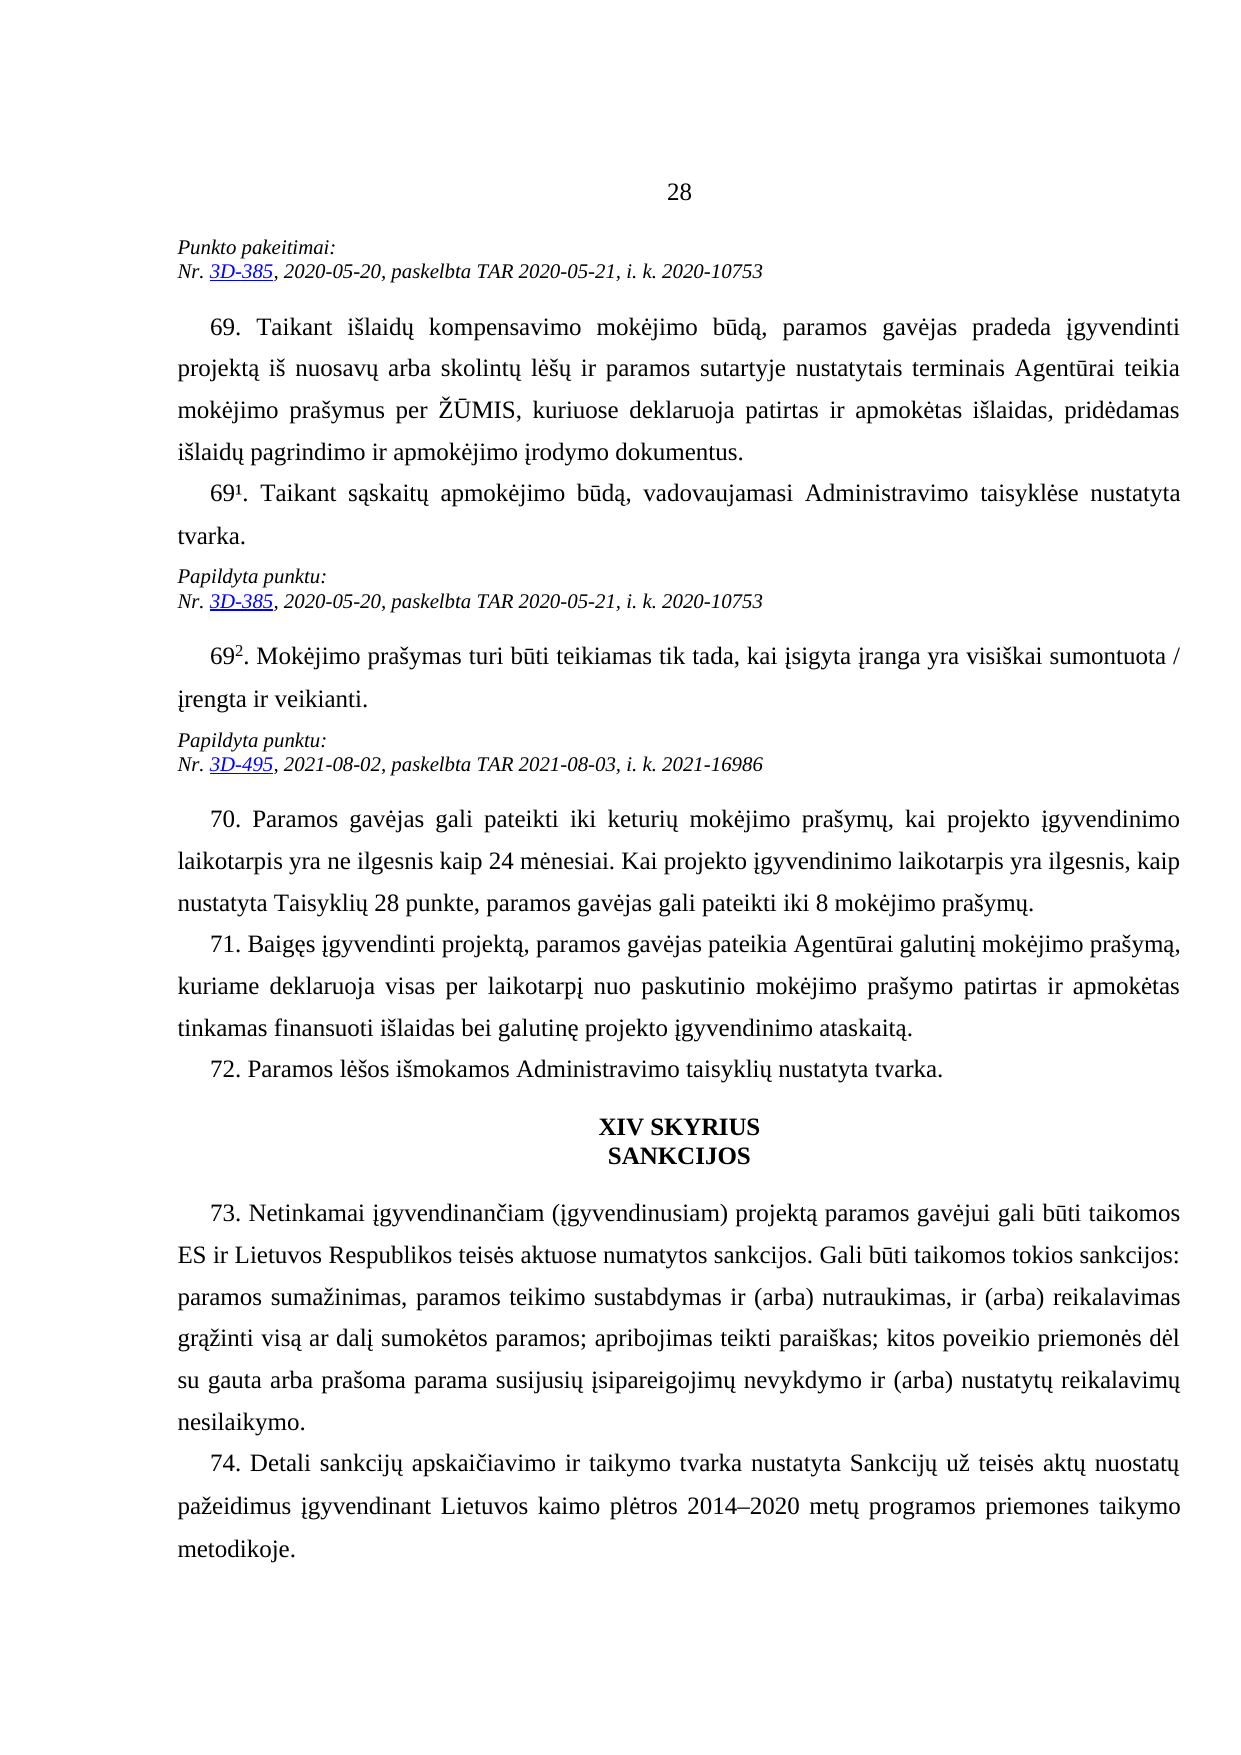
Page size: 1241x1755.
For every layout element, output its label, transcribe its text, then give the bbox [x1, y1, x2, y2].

text 74. Detali sankcijų apskaičiavimo ir taikymo tvarka nustatyta Sankcijų už teisės aktų nuostatų pažeidimus įgyvendinant Lietuvos kaimo plėtros 2014–2020 metų programos priemones taikymo metodikoje. [177, 1448, 1181, 1563]
text 72. Paramos lėšos išmokamos Administravimo taisyklių nustatyta tvarka. [177, 1054, 1181, 1083]
text Papildyta punktu: [177, 728, 1181, 752]
text Papildyta punktu: [177, 564, 1181, 588]
text 69. Taikant išlaidų kompensavimo mokėjimo būdą, paramos gavėjas pradeda įgyvendinti projektą iš nuosavų arba skolintų lėšų ir paramos sutartyje nustatytais terminais Agentūrai teikia mokėjimo prašymus per ŽŪMIS, kuriuose deklaruoja patirtas ir apmokėtas išlaidas, pridėdamas išlaidų pagrindimo ir apmokėjimo įrodymo dokumentus. [177, 312, 1181, 465]
text Nr. 3D-495, 2021-08-02, paskelbta TAR 2021-08-03, i. k. 2021-16986 [177, 752, 1181, 776]
text Nr. 3D-385, 2020-05-20, paskelbta TAR 2020-05-21, i. k. 2020-10753 [177, 588, 1181, 613]
text 71. Baigęs įgyvendinti projektą, paramos gavėjas pateikia Agentūrai galutinį mokėjimo prašymą, kuriame deklaruoja visas per laikotarpį nuo paskutinio mokėjimo prašymo patirtas ir apmokėtas tinkamas finansuoti išlaidas bei galutinę projekto įgyvendinimo ataskaitą. [177, 929, 1181, 1042]
text Nr. 3D-385, 2020-05-20, paskelbta TAR 2020-05-21, i. k. 2020-10753 [177, 259, 1181, 283]
text 73. Netinkamai įgyvendinančiam (įgyvendinusiam) projektą paramos gavėjui gali būti taikomos ES ir Lietuvos Respublikos teisės aktuose numatytos sankcijos. Gali būti taikomos tokios sankcijos: paramos sumažinimas, paramos teikimo sustabdymas ir (arba) nutraukimas, ir (arba) reikalavimas grąžinti visą ar dalį sumokėtos paramos; apribojimas teikti paraiškas; kitos poveikio priemonės dėl su gauta arba prašoma parama susijusių įsipareigojimų nevykdymo ir (arba) nustatytų reikalavimų nesilaikymo. [177, 1198, 1181, 1435]
text SANKCIJOS [177, 1141, 1181, 1169]
text 69¹. Taikant sąskaitų apmokėjimo būdą, vadovaujamasi Administravimo taisyklėse nustatyta tvarka. [177, 478, 1181, 550]
text 70. Paramos gavėjas gali pateikti iki keturių mokėjimo prašymų, kai projekto įgyvendinimo laikotarpis yra ne ilgesnis kaip 24 mėnesiai. Kai projekto įgyvendinimo laikotarpis yra ilgesnis, kaip nustatyta Taisyklių 28 punkte, paramos gavėjas gali pateikti iki 8 mokėjimo prašymų. [177, 804, 1181, 917]
text Punkto pakeitimai: [177, 235, 1181, 259]
text 692. Mokėjimo prašymas turi būti teikiamas tik tada, kai įsigyta įranga yra visiškai sumontuota / įrengta ir veikianti. [177, 641, 1181, 713]
text XIV SKYRIUS [177, 1112, 1181, 1141]
